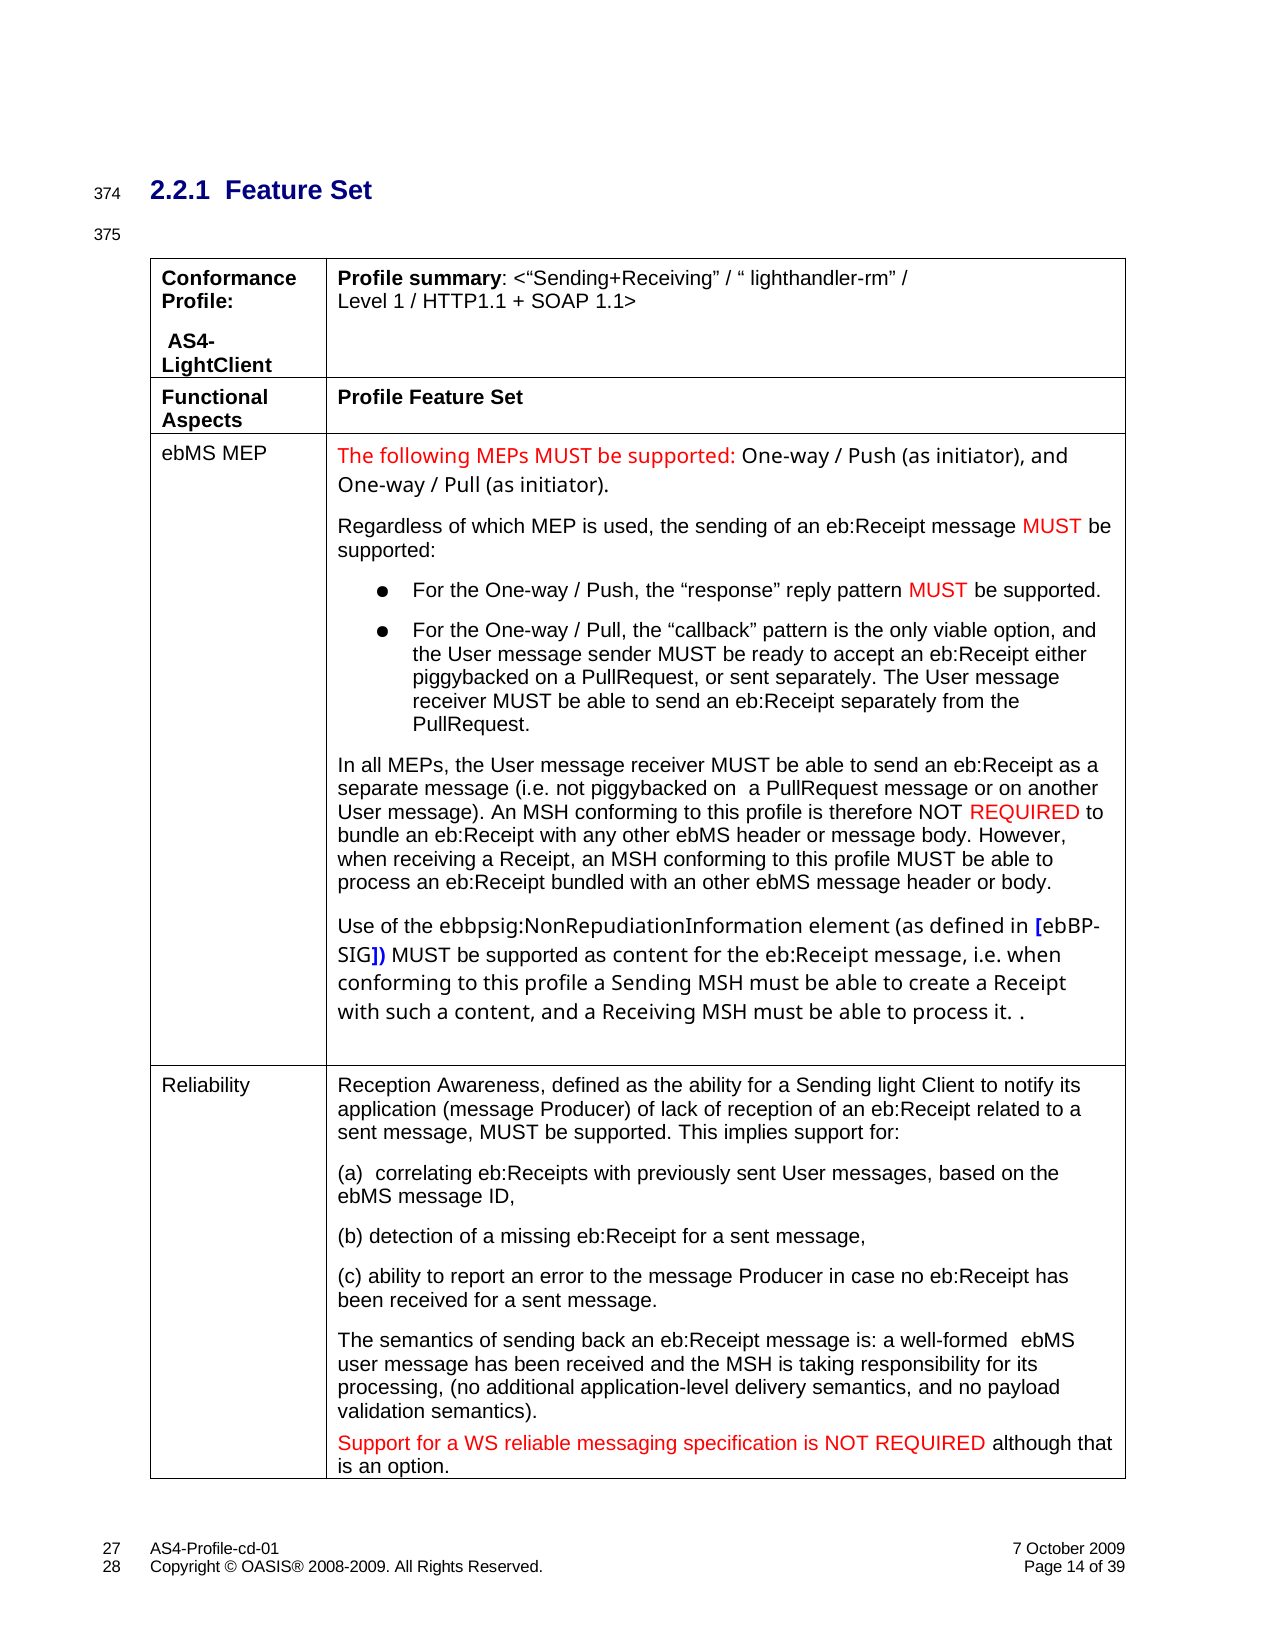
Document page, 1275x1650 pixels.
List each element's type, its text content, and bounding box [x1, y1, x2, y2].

table_header Profile summary: <“Sending+Receiving” / “ lighthandler-rm” / Level 1 / HTTP1.1 + SOAP 1.1> [327, 259, 1125, 377]
table_cell Profile Feature Set [327, 378, 1125, 433]
subtitle Feature Set [150, 175, 1125, 205]
table_cell Reception Awareness, defined as the ability for a Sending light Client to notify its application (message Producer) of lack of reception of an eb:Receipt related to a sent message, MUST be supported. This implies support for: (a) correlating eb:Receipts with previously sent User messages, based on the ebMS message ID, (b) detection of a missing eb:Receipt for a sent message, (c) ability to report an error to the message Producer in case no eb:Receipt has been received for a sent message. The semantics of sending back an eb:Receipt message is: a well-formed ebMS user message has been received and the MSH is taking responsibility for its processing, (no additional application-level delivery semantics, and no payload validation semantics). Support for a WS reliable messaging specification is NOT REQUIRED although that is an option. [327, 1066, 1125, 1478]
table_cell Functional Aspects [151, 378, 326, 433]
table_cell ebMS MEP [151, 434, 326, 1065]
table_cell Reliability [151, 1066, 326, 1478]
table_header Conformance Profile: AS4-LightClient [151, 259, 326, 377]
table_cell The following MEPs MUST be supported: One-way / Push (as initiator), and One-way / Pull (as initiator). Regardless of which MEP is used, the sending of an eb:Receipt message MUST be supported: For the One-way / Push, the “response” reply pattern MUST be supported. For the One-way / Pull, the “callback” pattern is the only viable option, and the User message sender MUST be ready to accept an eb:Receipt either piggybacked on a PullRequest, or sent separately. The User message receiver MUST be able to send an eb:Receipt separately from the PullRequest. In all MEPs, the User message receiver MUST be able to send an eb:Receipt as a separate message (i.e. not piggybacked on a PullRequest message or on another User message). An MSH conforming to this profile is therefore NOT REQUIRED to bundle an eb:Receipt with any other ebMS header or message body. However, when receiving a Receipt, an MSH conforming to this profile MUST be able to process an eb:Receipt bundled with an other ebMS message header or body. Use of the ebbpsig:NonRepudiationInformation element (as defined in [ebBP-SIG]) MUST be supported as content for the eb:Receipt message, i.e. when conforming to this profile a Sending MSH must be able to create a Receipt with such a content, and a Receiving MSH must be able to process it. . [327, 434, 1125, 1065]
